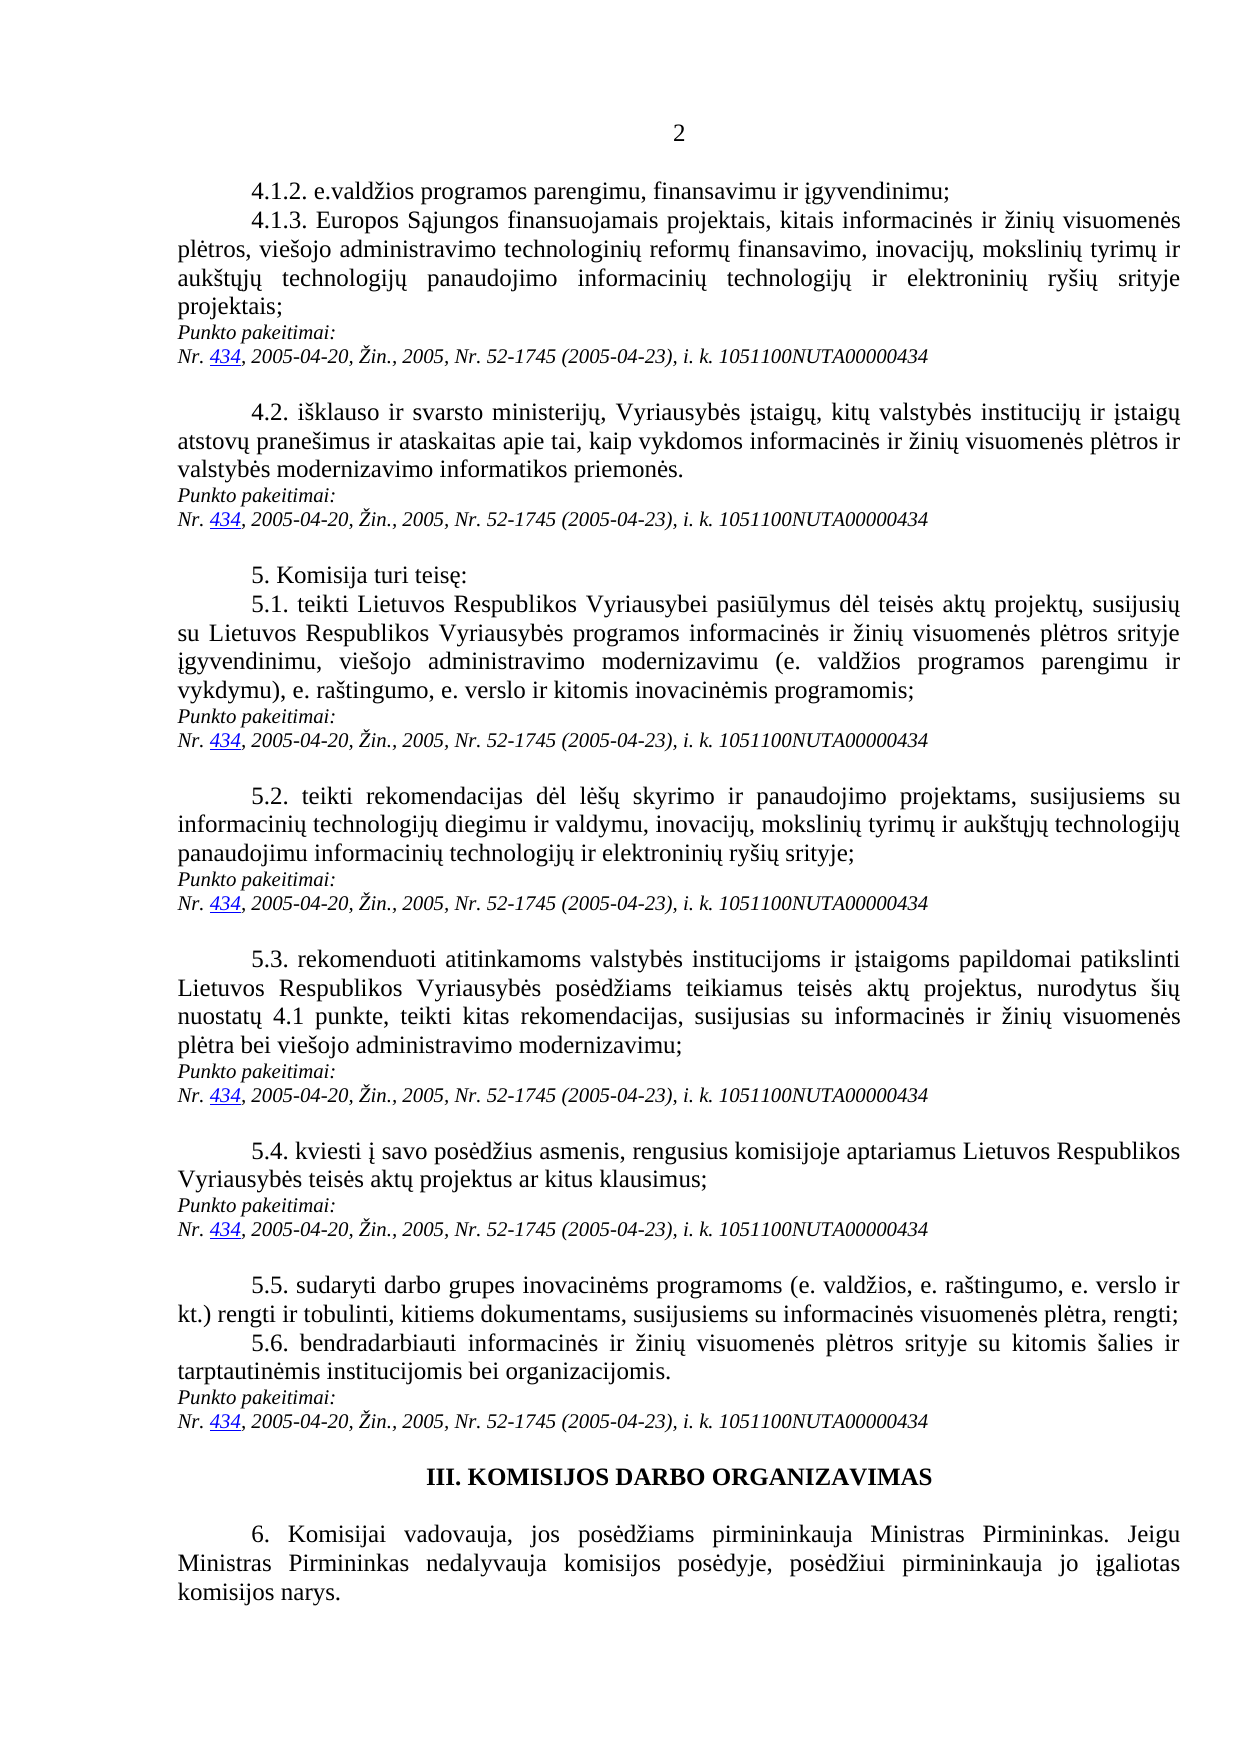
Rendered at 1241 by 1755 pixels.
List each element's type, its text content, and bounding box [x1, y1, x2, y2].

text 6. Komisijai vadovauja, jos posėdžiams pirmininkauja Ministras Pirmininkas. Jeigu Ministras Pirmininkas nedalyvauja komisijos posėdyje, posėdžiui pirmininkauja jo įgaliotas komisijos narys. [177, 1519, 1181, 1606]
text 5.2. teikti rekomendacijas dėl lėšų skyrimo ir panaudojimo projektams, susijusiems su informacinių technologijų diegimu ir valdymu, inovacijų, mokslinių tyrimų ir aukštųjų technologijų panaudojimu informacinių technologijų ir elektroninių ryšių srityje; [177, 781, 1181, 867]
text 4.1.2. e.valdžios programos parengimu, finansavimu ir įgyvendinimu; [177, 176, 1181, 205]
text Nr. 434, 2005-04-20, Žin., 2005, Nr. 52-1745 (2005-04-23), i. k. 1051100NUTA00000434 [177, 891, 1181, 915]
text 5. Komisija turi teisę: [177, 560, 1181, 589]
text Punkto pakeitimai: [177, 704, 1181, 728]
text Nr. 434, 2005-04-20, Žin., 2005, Nr. 52-1745 (2005-04-23), i. k. 1051100NUTA00000434 [177, 1409, 1181, 1433]
text Punkto pakeitimai: [177, 320, 1181, 344]
text 4.1.3. Europos Sąjungos finansuojamais projektais, kitais informacinės ir žinių visuomenės plėtros, viešojo administravimo technologinių reformų finansavimo, inovacijų, mokslinių tyrimų ir aukštųjų technologijų panaudojimo informacinių technologijų ir elektroninių ryšių srityje projektais; [177, 205, 1181, 320]
text Punkto pakeitimai: [177, 1385, 1181, 1409]
text Nr. 434, 2005-04-20, Žin., 2005, Nr. 52-1745 (2005-04-23), i. k. 1051100NUTA00000434 [177, 1217, 1181, 1241]
text Nr. 434, 2005-04-20, Žin., 2005, Nr. 52-1745 (2005-04-23), i. k. 1051100NUTA00000434 [177, 507, 1181, 531]
text Nr. 434, 2005-04-20, Žin., 2005, Nr. 52-1745 (2005-04-23), i. k. 1051100NUTA00000434 [177, 1083, 1181, 1107]
text 4.2. išklauso ir svarsto ministerijų, Vyriausybės įstaigų, kitų valstybės institucijų ir įstaigų atstovų pranešimus ir ataskaitas apie tai, kaip vykdomos informacinės ir žinių visuomenės plėtros ir valstybės modernizavimo informatikos priemonės. [177, 397, 1181, 483]
text 5.1. teikti Lietuvos Respublikos Vyriausybei pasiūlymus dėl teisės aktų projektų, susijusių su Lietuvos Respublikos Vyriausybės programos informacinės ir žinių visuomenės plėtros srityje įgyvendinimu, viešojo administravimo modernizavimu (e. valdžios programos parengimu ir vykdymu), e. raštingumo, e. verslo ir kitomis inovacinėmis programomis; [177, 589, 1181, 704]
text 5.5. sudaryti darbo grupes inovacinėms programoms (e. valdžios, e. raštingumo, e. verslo ir kt.) rengti ir tobulinti, kitiems dokumentams, susijusiems su informacinės visuomenės plėtra, rengti; [177, 1270, 1181, 1328]
text Punkto pakeitimai: [177, 1193, 1181, 1217]
text 5.4. kviesti į savo posėdžius asmenis, rengusius komisijoje aptariamus Lietuvos Respublikos Vyriausybės teisės aktų projektus ar kitus klausimus; [177, 1136, 1181, 1193]
text Punkto pakeitimai: [177, 1059, 1181, 1083]
text 5.6. bendradarbiauti informacinės ir žinių visuomenės plėtros srityje su kitomis šalies ir tarptautinėmis institucijomis bei organizacijomis. [177, 1328, 1181, 1385]
text Punkto pakeitimai: [177, 867, 1181, 891]
text Punkto pakeitimai: [177, 483, 1181, 507]
text III. KOMISIJOS DARBO ORGANIZAVIMAS [177, 1462, 1181, 1491]
text Nr. 434, 2005-04-20, Žin., 2005, Nr. 52-1745 (2005-04-23), i. k. 1051100NUTA00000434 [177, 728, 1181, 752]
text 5.3. rekomenduoti atitinkamoms valstybės institucijoms ir įstaigoms papildomai patikslinti Lietuvos Respublikos Vyriausybės posėdžiams teikiamus teisės aktų projektus, nurodytus šių nuostatų 4.1 punkte, teikti kitas rekomendacijas, susijusias su informacinės ir žinių visuomenės plėtra bei viešojo administravimo modernizavimu; [177, 944, 1181, 1059]
text Nr. 434, 2005-04-20, Žin., 2005, Nr. 52-1745 (2005-04-23), i. k. 1051100NUTA00000434 [177, 344, 1181, 368]
